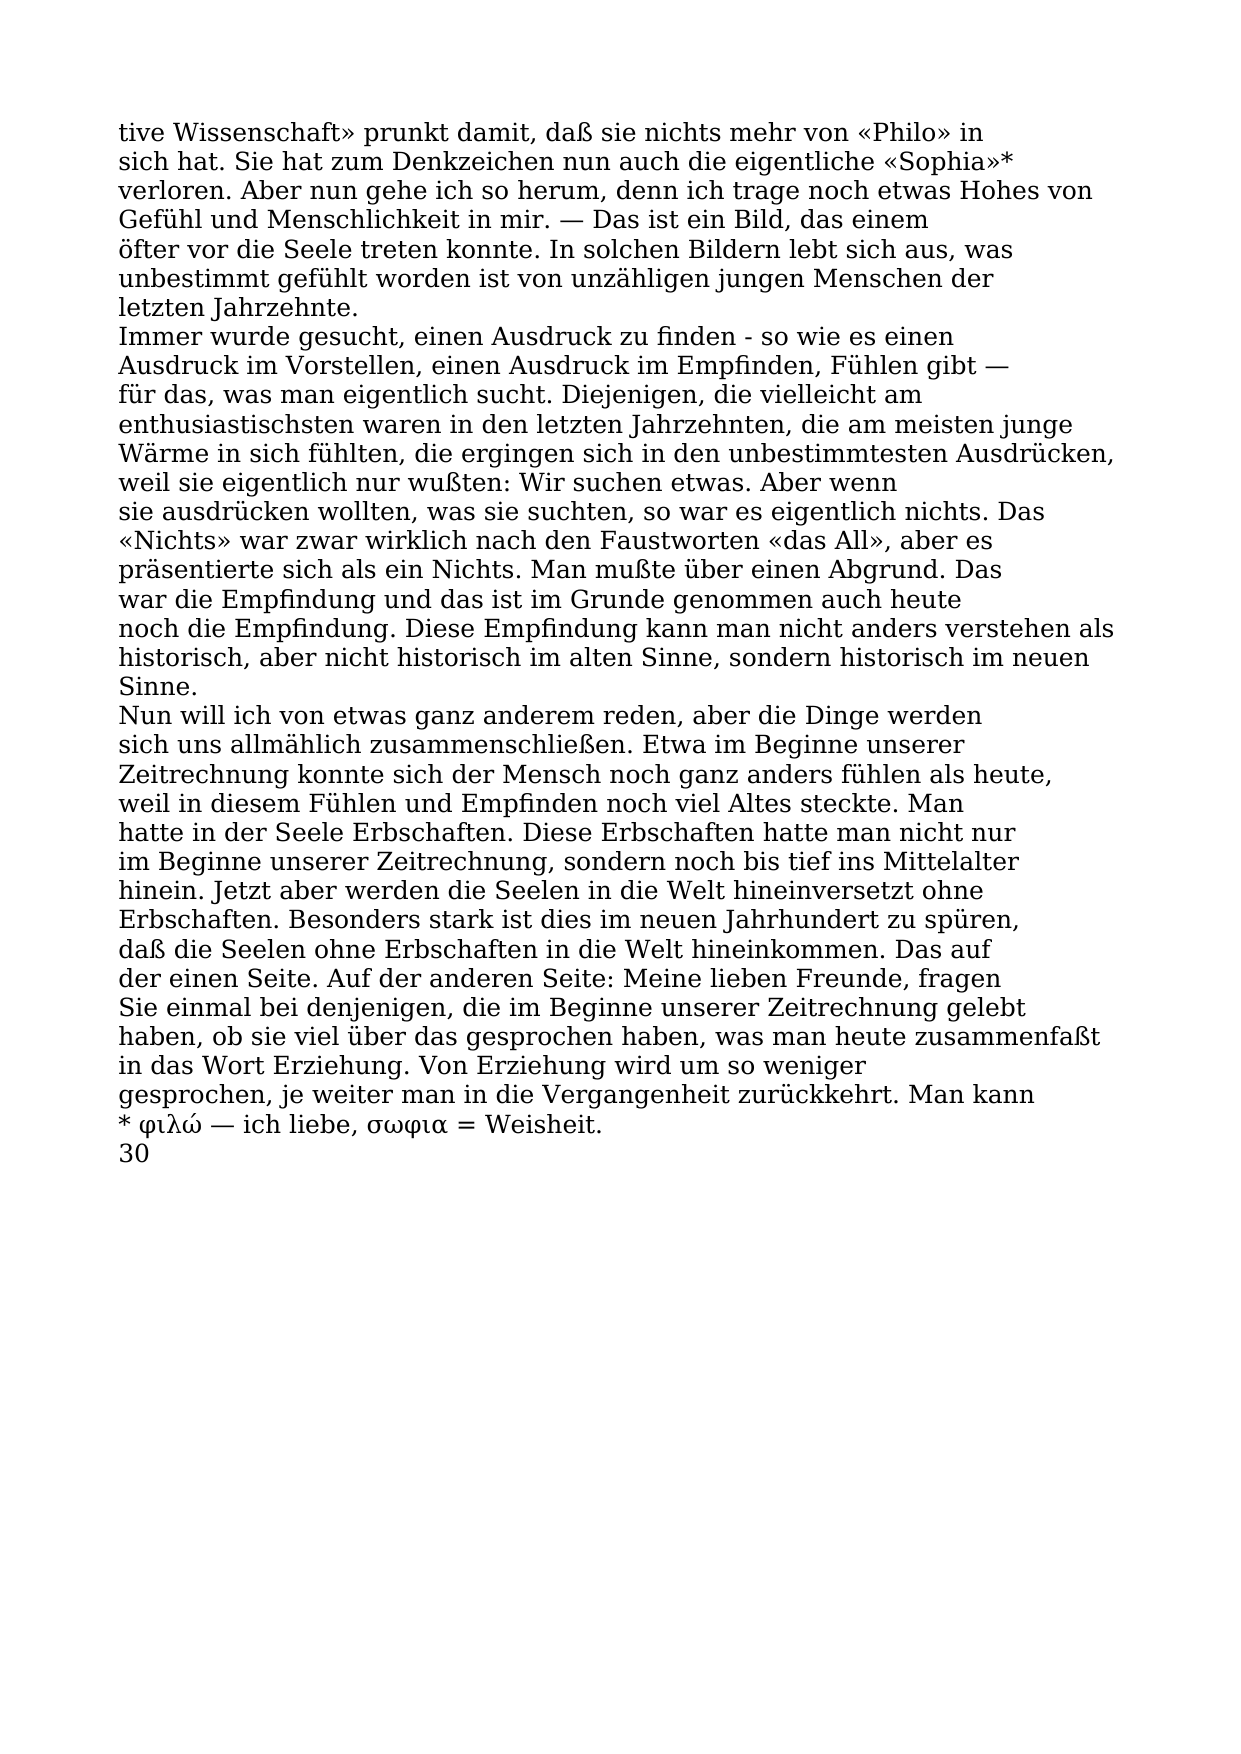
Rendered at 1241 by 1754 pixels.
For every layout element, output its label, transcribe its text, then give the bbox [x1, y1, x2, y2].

text letzten Jahrzehnte. [118, 293, 1122, 322]
text im Beginne unserer Zeitrechnung, sondern noch bis tief ins Mittelalter [118, 847, 1122, 876]
text tive Wissenschaft» prunkt damit, daß sie nichts mehr von «Philo» in [118, 118, 1122, 147]
text 30 [118, 1139, 1122, 1168]
text hinein. Jetzt aber werden die Seelen in die Welt hineinversetzt ohne [118, 876, 1122, 906]
text Erbschaften. Besonders stark ist dies im neuen Jahrhundert zu spüren, [118, 906, 1122, 935]
text weil in diesem Fühlen und Empfinden noch viel Altes steckte. Man [118, 789, 1122, 818]
text sich hat. Sie hat zum Denkzeichen nun auch die eigentliche «Sophia»* [118, 147, 1122, 176]
text Ausdruck im Vorstellen, einen Ausdruck im Empfinden, Fühlen gibt — [118, 351, 1122, 381]
text * φιλώ — ich liebe, σωφια = Weisheit. [118, 1110, 1122, 1139]
text unbestimmt gefühlt worden ist von unzähligen jungen Menschen der [118, 264, 1122, 293]
text daß die Seelen ohne Erbschaften in die Welt hineinkommen. Das auf [118, 935, 1122, 964]
text noch die Empfindung. Diese Empfindung kann man nicht anders verstehen als historisch, aber nicht historisch im alten Sinne, sondern historisch im neuen Sinne. [118, 614, 1122, 701]
text «Nichts» war zwar wirklich nach den Faustworten «das All», aber es [118, 526, 1122, 556]
text präsentierte sich als ein Nichts. Man mußte über einen Abgrund. Das [118, 556, 1122, 585]
text der einen Seite. Auf der anderen Seite: Meine lieben Freunde, fragen [118, 964, 1122, 993]
text Nun will ich von etwas ganz anderem reden, aber die Dinge werden [118, 701, 1122, 731]
text Sie einmal bei denjenigen, die im Beginne unserer Zeitrechnung gelebt [118, 993, 1122, 1022]
text haben, ob sie viel über das gesprochen haben, was man heute zusammenfaßt in das Wort Erziehung. Von Erziehung wird um so weniger [118, 1022, 1122, 1081]
text Wärme in sich fühlten, die ergingen sich in den unbestimmtesten Ausdrücken, weil sie eigentlich nur wußten: Wir suchen etwas. Aber wenn [118, 439, 1122, 497]
text war die Empfindung und das ist im Grunde genommen auch heute [118, 585, 1122, 614]
text sich uns allmählich zusammenschließen. Etwa im Beginne unserer Zeitrechnung konnte sich der Mensch noch ganz anders fühlen als heute, [118, 731, 1122, 789]
text für das, was man eigentlich sucht. Diejenigen, die vielleicht am enthusiastischsten waren in den letzten Jahrzehnten, die am meisten junge [118, 381, 1122, 439]
text öfter vor die Seele treten konnte. In solchen Bildern lebt sich aus, was [118, 235, 1122, 264]
text verloren. Aber nun gehe ich so herum, denn ich trage noch etwas Hohes von Gefühl und Menschlichkeit in mir. — Das ist ein Bild, das einem [118, 176, 1122, 235]
text Immer wurde gesucht, einen Ausdruck zu finden - so wie es einen [118, 322, 1122, 351]
text sie ausdrücken wollten, was sie suchten, so war es eigentlich nichts. Das [118, 497, 1122, 526]
text hatte in der Seele Erbschaften. Diese Erbschaften hatte man nicht nur [118, 818, 1122, 847]
text gesprochen, je weiter man in die Vergangenheit zurückkehrt. Man kann [118, 1081, 1122, 1110]
